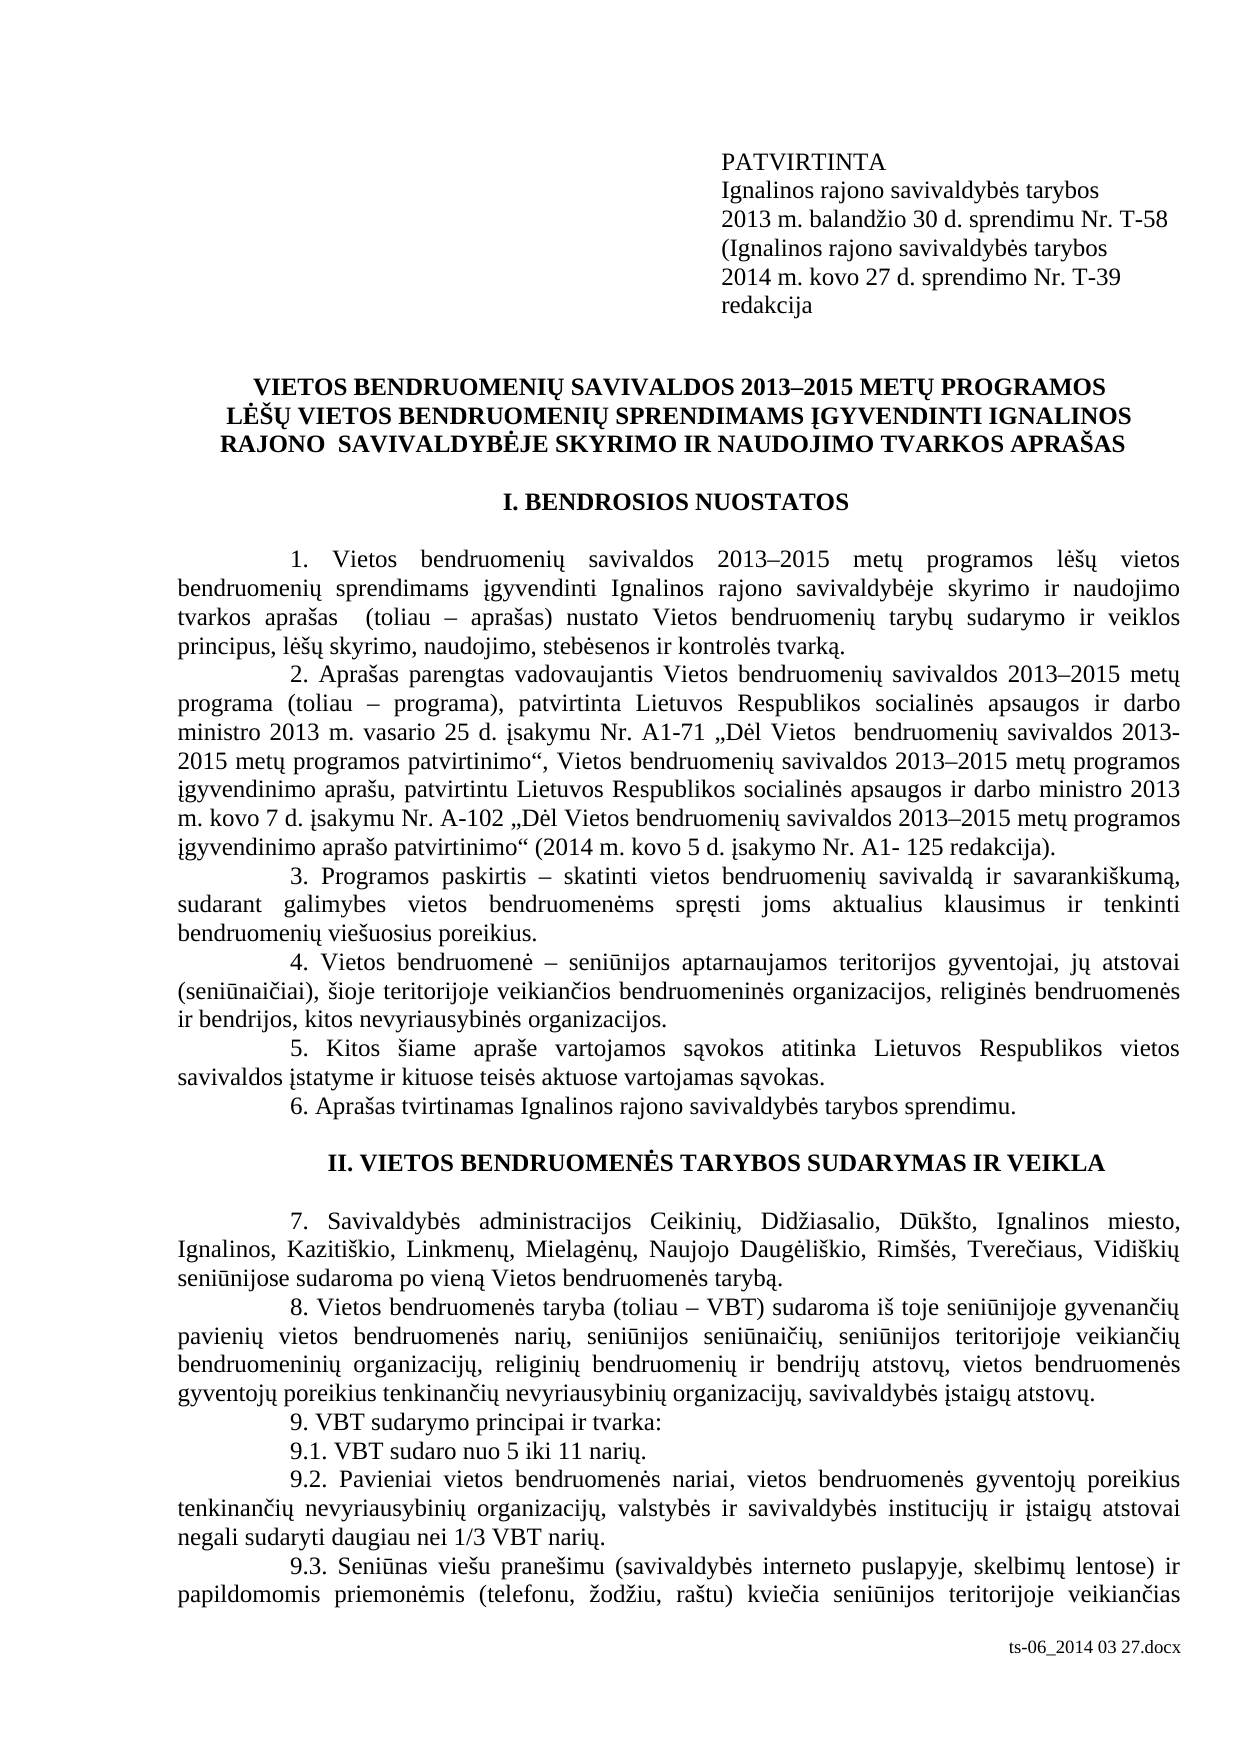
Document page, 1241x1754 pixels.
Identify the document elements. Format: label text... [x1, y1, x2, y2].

text 8. Vietos bendruomenės taryba (toliau – VBT) sudaroma iš toje seniūnijoje gyvenančių pavienių vietos bendruomenės narių, seniūnijos seniūnaičių, seniūnijos teritorijoje veikiančių bendruomeninių organizacijų, religinių bendruomenių ir bendrijų atstovų, vietos bendruomenės gyventojų poreikius tenkinančių nevyriausybinių organizacijų, savivaldybės įstaigų atstovų. [177, 1292, 1181, 1407]
text LĖŠŲ VIETOS BENDRUOMENIŲ SPRENDIMAMS ĮGYVENDINTI IGNALINOS RAJONO SAVIVALDYBĖJE SKYRIMO IR NAUDOJIMO TVARKOS APRAŠAS [177, 401, 1181, 458]
text Ignalinos rajono savivaldybės tarybos [721, 176, 1181, 204]
text II. VIETOS BENDRUOMENĖS TARYBOS SUDARYMAS IR VEIKLA [177, 1148, 1181, 1177]
text 6. Aprašas tvirtinamas Ignalinos rajono savivaldybės tarybos sprendimu. [177, 1091, 1181, 1119]
text I. BENDROSIOS NUOSTATOS [177, 487, 1181, 516]
text 9. VBT sudarymo principai ir tvarka: [252, 1407, 1181, 1436]
text 3. Programos paskirtis – skatinti vietos bendruomenių savivaldą ir savarankiškumą, sudarant galimybes vietos bendruomenėms spręsti joms aktualius klausimus ir tenkinti bendruomenių viešuosius poreikius. [177, 861, 1181, 947]
text 4. Vietos bendruomenė – seniūnijos aptarnaujamos teritorijos gyventojai, jų atstovai (seniūnaičiai), šioje teritorijoje veikiančios bendruomeninės organizacijos, religinės bendruomenės ir bendrijos, kitos nevyriausybinės organizacijos. [177, 947, 1181, 1033]
text 5. Kitos šiame apraše vartojamos sąvokos atitinka Lietuvos Respublikos vietos savivaldos įstatyme ir kituose teisės aktuose vartojamas sąvokas. [177, 1033, 1181, 1091]
text 2014 m. kovo 27 d. sprendimo Nr. T-39 redakcija [721, 262, 1181, 319]
text VIETOS BENDRUOMENIŲ SAVIVALDOS 2013–2015 METŲ PROGRAMOS [177, 372, 1181, 401]
text 9.3. Seniūnas viešu pranešimu (savivaldybės interneto puslapyje, skelbimų lentose) ir papildomomis priemonėmis (telefonu, žodžiu, raštu) kviečia seniūnijos teritorijoje veikiančias [177, 1551, 1181, 1608]
text (Ignalinos rajono savivaldybės tarybos [721, 233, 1181, 262]
text 7. Savivaldybės administracijos Ceikinių, Didžiasalio, Dūkšto, Ignalinos miesto, Ignalinos, Kazitiškio, Linkmenų, Mielagėnų, Naujojo Daugėliškio, Rimšės, Tverečiaus, Vidiškių seniūnijose sudaroma po vieną Vietos bendruomenės tarybą. [177, 1206, 1181, 1292]
text PATVIRTINTA [721, 147, 1181, 176]
text 2013 m. balandžio 30 d. sprendimu Nr. T-58 [721, 204, 1181, 233]
text 1. Vietos bendruomenių savivaldos 2013–2015 metų programos lėšų vietos bendruomenių sprendimams įgyvendinti Ignalinos rajono savivaldybėje skyrimo ir naudojimo tvarkos aprašas (toliau – aprašas) nustato Vietos bendruomenių tarybų sudarymo ir veiklos principus, lėšų skyrimo, naudojimo, stebėsenos ir kontrolės tvarką. [177, 544, 1181, 659]
text 2. Aprašas parengtas vadovaujantis Vietos bendruomenių savivaldos 2013–2015 metų programa (toliau – programa), patvirtinta Lietuvos Respublikos socialinės apsaugos ir darbo ministro 2013 m. vasario 25 d. įsakymu Nr. A1-71 „Dėl Vietos bendruomenių savivaldos 2013-2015 metų programos patvirtinimo“, Vietos bendruomenių savivaldos 2013–2015 metų programos įgyvendinimo aprašu, patvirtintu Lietuvos Respublikos socialinės apsaugos ir darbo ministro 2013 m. kovo 7 d. įsakymu Nr. A-102 „Dėl Vietos bendruomenių savivaldos 2013–2015 metų programos įgyvendinimo aprašo patvirtinimo“ (2014 m. kovo 5 d. įsakymo Nr. A1- 125 redakcija). [177, 659, 1181, 861]
text 9.1. VBT sudaro nuo 5 iki 11 narių. [252, 1436, 1181, 1464]
text 9.2. Pavieniai vietos bendruomenės nariai, vietos bendruomenės gyventojų poreikius tenkinančių nevyriausybinių organizacijų, valstybės ir savivaldybės institucijų ir įstaigų atstovai negali sudaryti daugiau nei 1/3 VBT narių. [177, 1464, 1181, 1551]
